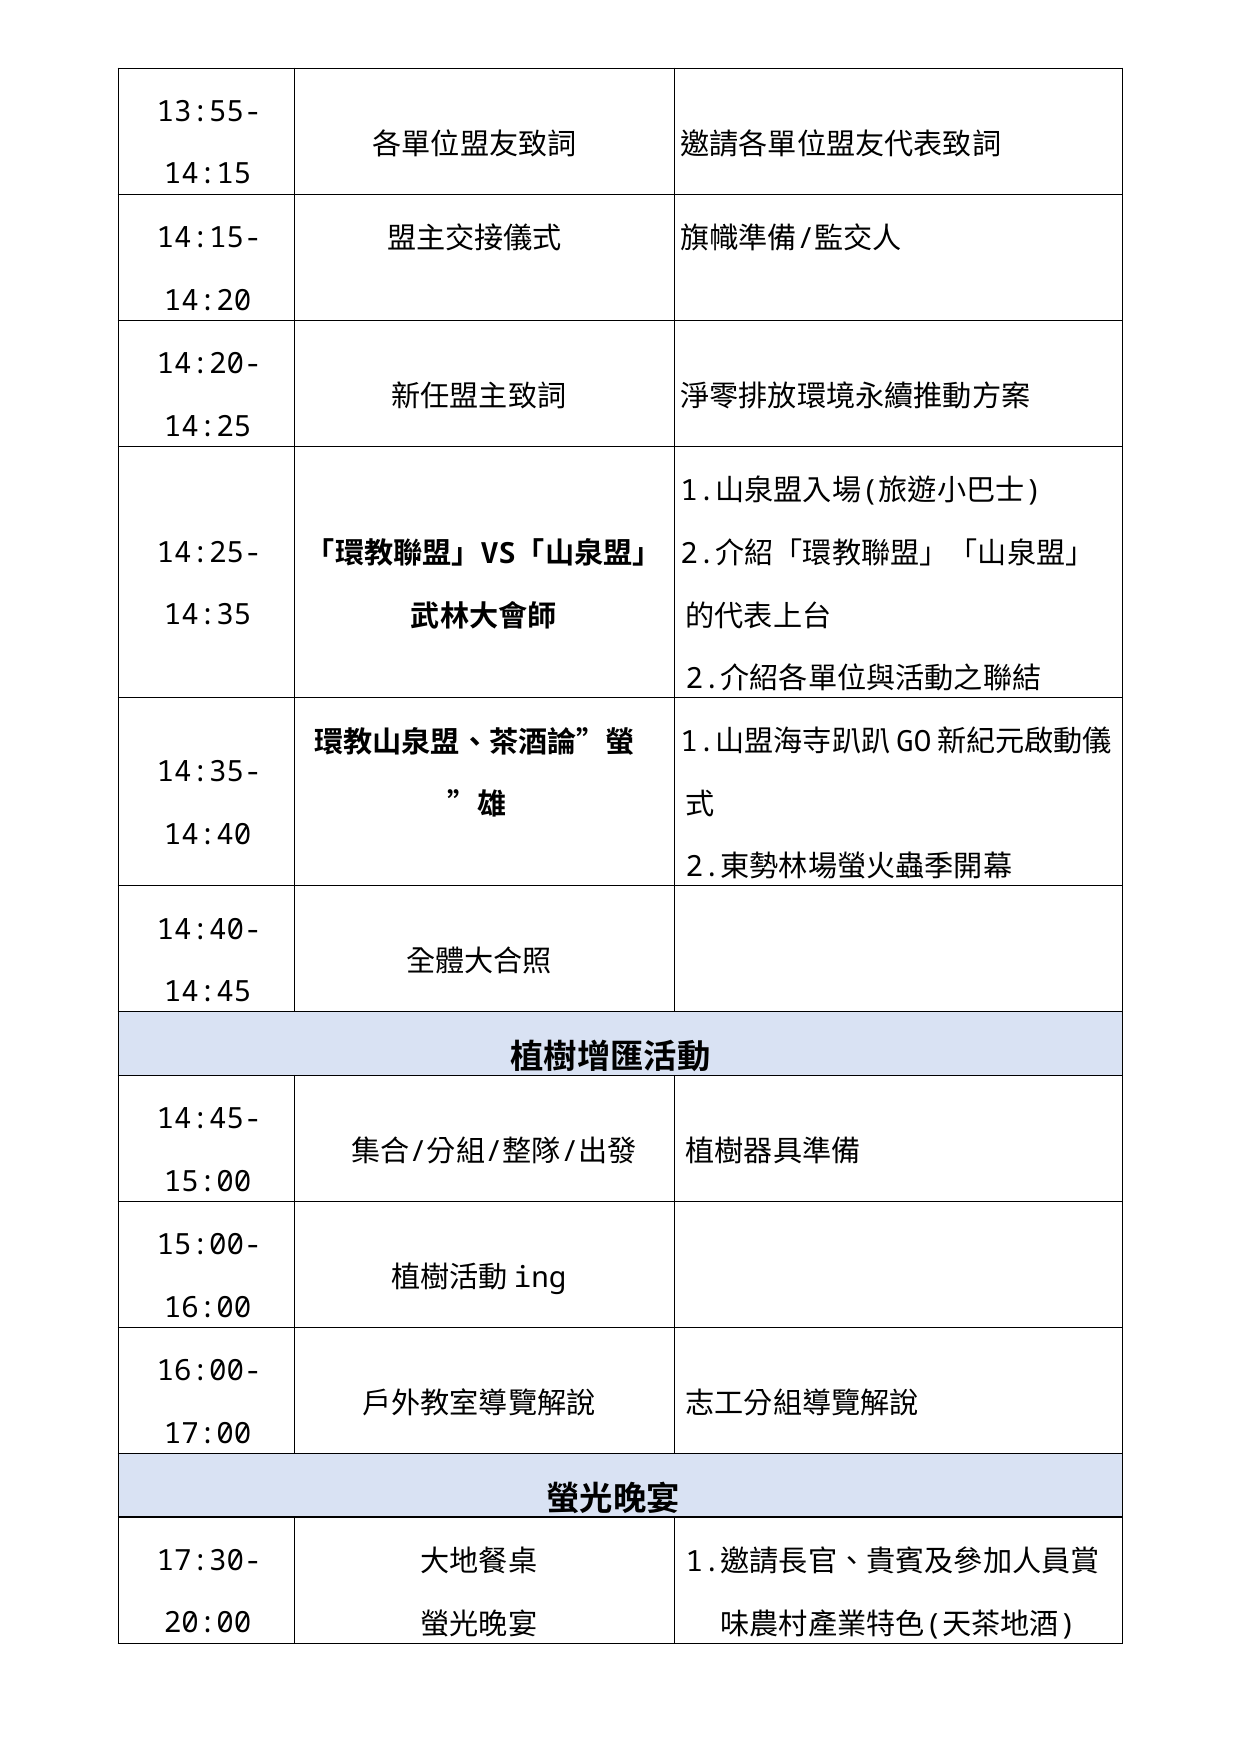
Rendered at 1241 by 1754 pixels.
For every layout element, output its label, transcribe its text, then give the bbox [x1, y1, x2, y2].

table_cell 戶外教室導覽解說 [295, 1328, 674, 1453]
table_cell 環教山泉盟、茶酒論”螢”雄 [295, 698, 674, 885]
table_cell 14:45-15:00 [119, 1076, 294, 1201]
table_cell 14:25-14:35 [119, 447, 294, 697]
table_cell 植樹增匯活動 [119, 1012, 1122, 1075]
table_cell 集合/分組/整隊/出發 [295, 1076, 674, 1201]
table_cell 旗幟準備/監交人 [675, 195, 1122, 319]
table_cell 盟主交接儀式 [295, 195, 674, 319]
table_cell 全體大合照 [295, 886, 674, 1011]
table_cell 14:35-14:40 [119, 698, 294, 885]
table_cell 淨零排放環境永續推動方案 [675, 321, 1122, 446]
table_cell 志工分組導覽解說 [675, 1328, 1122, 1453]
table_cell 「環教聯盟」VS「山泉盟」 武林大會師 [295, 447, 674, 697]
table_cell 14:15-14:20 [119, 195, 294, 319]
table_cell [675, 886, 1122, 1011]
table_cell 17:30-20:00 [119, 1518, 294, 1642]
table_cell 植樹器具準備 [675, 1076, 1122, 1201]
table_cell 大地餐桌 螢光晚宴 [295, 1518, 674, 1642]
table_cell 1.山泉盟入場(旅遊小巴士) 2.介紹「環教聯盟」「山泉盟」的代表上台 2.介紹各單位與活動之聯結 [675, 447, 1122, 697]
table_cell 各單位盟友致詞 [295, 69, 674, 193]
table_cell 1.山盟海寺趴趴GO新紀元啟動儀式 2.東勢林場螢火蟲季開幕 [675, 698, 1122, 885]
table_cell 螢光晚宴 [119, 1454, 1122, 1516]
table_cell 15:00-16:00 [119, 1202, 294, 1327]
table_cell 14:40-14:45 [119, 886, 294, 1011]
table_cell 13:55-14:15 [119, 69, 294, 193]
table_cell 1.邀請長官、貴賓及參加人員賞 味農村產業特色(天茶地酒) [675, 1518, 1122, 1642]
table_cell 植樹活動ing [295, 1202, 674, 1327]
table_cell 14:20-14:25 [119, 321, 294, 446]
table_cell 邀請各單位盟友代表致詞 [675, 69, 1122, 193]
table_cell [675, 1202, 1122, 1327]
table_cell 16:00-17:00 [119, 1328, 294, 1453]
table_cell 新任盟主致詞 [295, 321, 674, 446]
